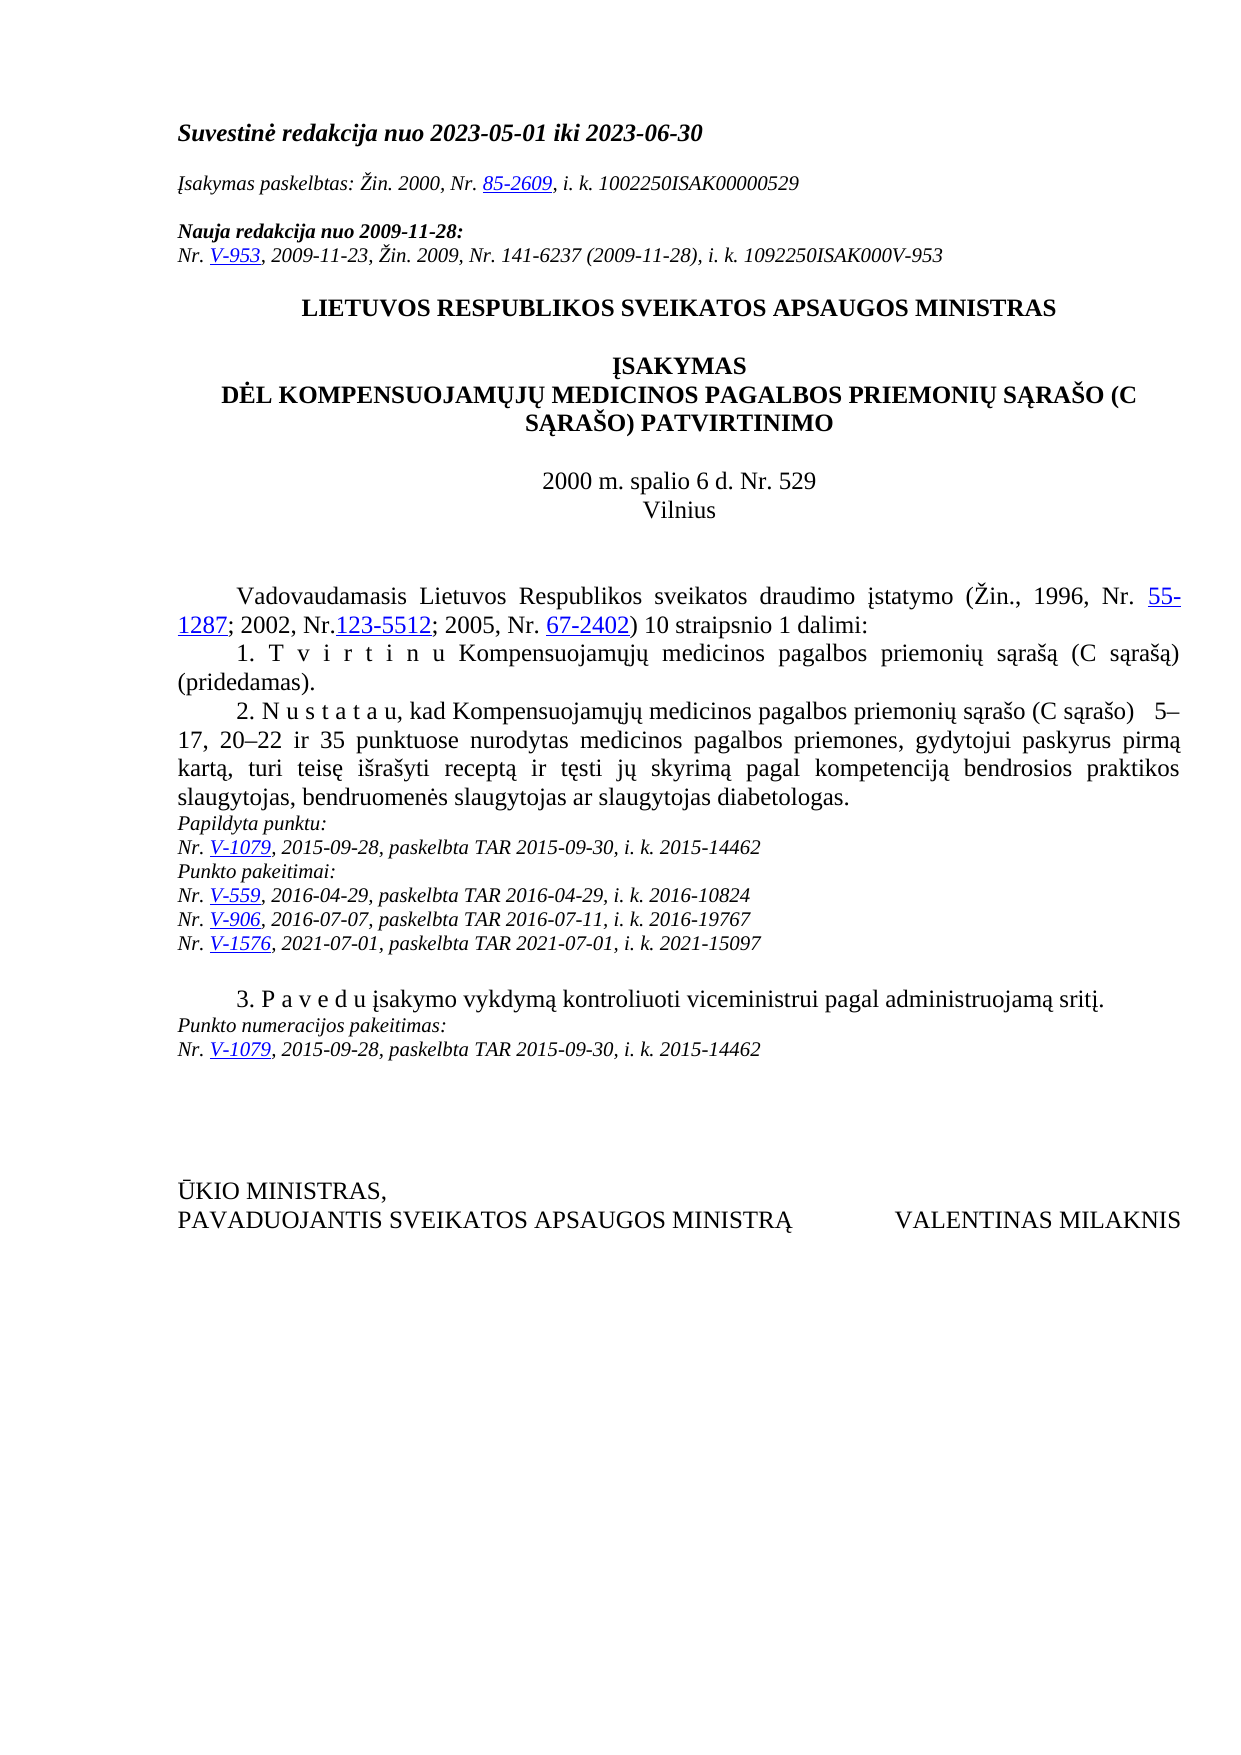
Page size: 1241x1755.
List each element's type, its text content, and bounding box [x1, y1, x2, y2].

text LIETUVOS RESPUBLIKOS SVEIKATOS APSAUGOS MINISTRAS [177, 293, 1181, 322]
text Vadovaudamasis Lietuvos Respublikos sveikatos draudimo įstatymo (Žin., 1996, Nr. 55-1287; 2002, Nr.123-5512; 2005, Nr. 67-2402) 10 straipsnio 1 dalimi: [177, 581, 1181, 638]
text Nauja redakcija nuo 2009-11-28: [177, 219, 1181, 243]
text 3. P a v e d u įsakymo vykdymą kontroliuoti viceministrui pagal administruojamą sritį. [177, 984, 1181, 1013]
text Suvestinė redakcija nuo 2023-05-01 iki 2023-06-30 [177, 118, 1181, 147]
text 2000 m. spalio 6 d. Nr. 529 [177, 466, 1181, 495]
text Įsakymas paskelbtas: Žin. 2000, Nr. 85-2609, i. k. 1002250ISAK00000529 [177, 171, 1181, 195]
text PAVADUOJANTIS SVEIKATOS APSAUGOS MINISTRĄ VALENTINAS MILAKNIS [177, 1205, 1181, 1233]
text Vilnius [177, 495, 1181, 523]
text 1. T v i r t i n u Kompensuojamųjų medicinos pagalbos priemonių sąrašą (C sąrašą) (pridedamas). [177, 638, 1181, 696]
text Nr. V-559, 2016-04-29, paskelbta TAR 2016-04-29, i. k. 2016-10824 [177, 883, 1181, 907]
text ŪKIO MINISTRAS, [177, 1176, 1181, 1205]
text Papildyta punktu: [177, 811, 1181, 835]
text DĖL KOMPENSUOJAMŲJŲ MEDICINOS PAGALBOS PRIEMONIŲ SĄRAŠO (C SĄRAŠO) PATVIRTINIMO [177, 380, 1181, 437]
text Nr. V-953, 2009-11-23, Žin. 2009, Nr. 141-6237 (2009-11-28), i. k. 1092250ISAK000V-953 [177, 243, 1181, 267]
text ĮSAKYMAS [177, 351, 1181, 380]
text Nr. V-1079, 2015-09-28, paskelbta TAR 2015-09-30, i. k. 2015-14462 [177, 1037, 1181, 1061]
text Punkto pakeitimai: [177, 859, 1181, 883]
text 2. N u s t a t a u, kad Kompensuojamųjų medicinos pagalbos priemonių sąrašo (C sąrašo) 5–17, 20–22 ir 35 punktuose nurodytas medicinos pagalbos priemones, gydytojui paskyrus pirmą kartą, turi teisę išrašyti receptą ir tęsti jų skyrimą pagal kompetenciją bendrosios praktikos slaugytojas, bendruomenės slaugytojas ar slaugytojas diabetologas. [177, 696, 1181, 811]
text Nr. V-1576, 2021-07-01, paskelbta TAR 2021-07-01, i. k. 2021-15097 [177, 931, 1181, 955]
text Nr. V-906, 2016-07-07, paskelbta TAR 2016-07-11, i. k. 2016-19767 [177, 907, 1181, 931]
text Nr. V-1079, 2015-09-28, paskelbta TAR 2015-09-30, i. k. 2015-14462 [177, 835, 1181, 859]
text Punkto numeracijos pakeitimas: [177, 1013, 1181, 1037]
